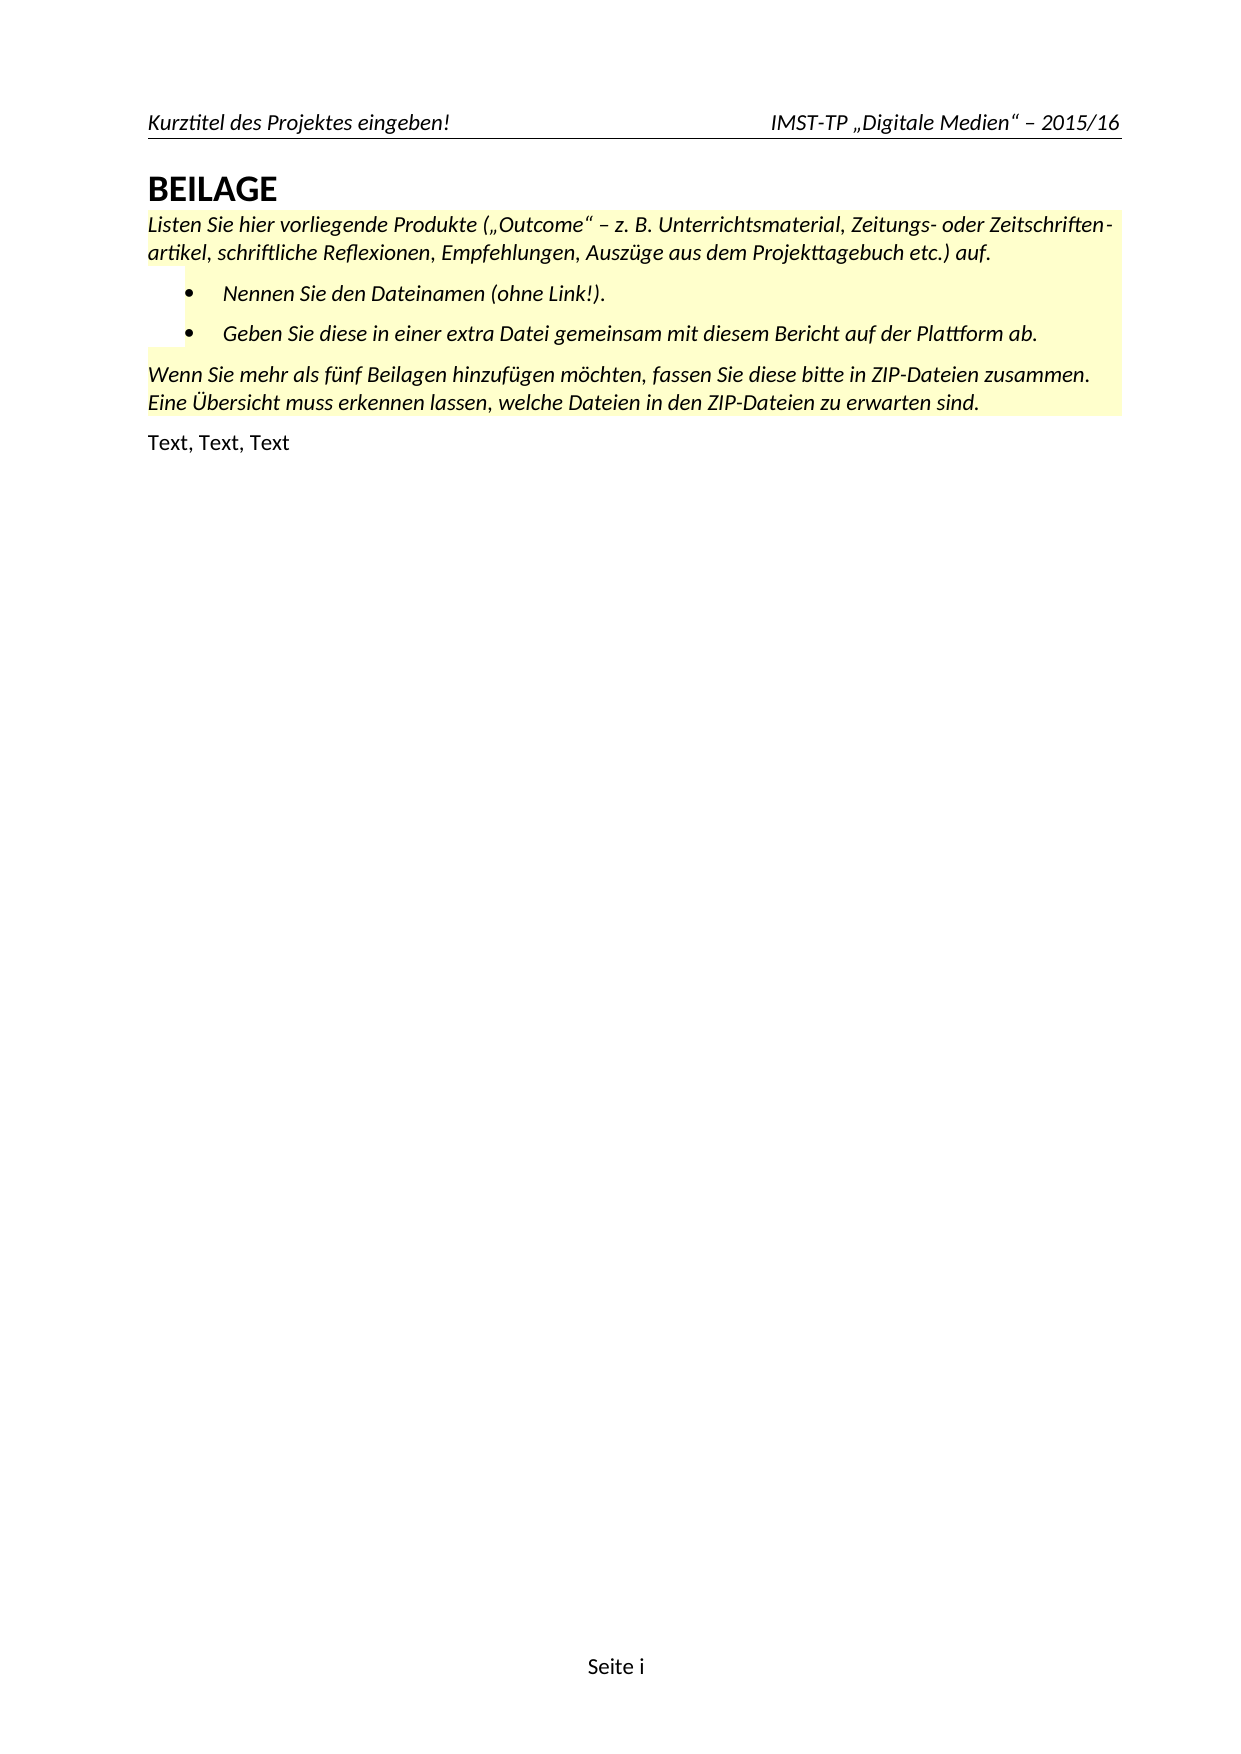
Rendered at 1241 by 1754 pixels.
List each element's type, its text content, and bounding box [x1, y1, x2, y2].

list Geben Sie diese in einer extra Datei gemeinsam mit diesem Bericht auf der Plattform ab. [185, 319, 1122, 347]
text Text, Text, Text [148, 428, 1122, 456]
text Listen Sie hier vorliegende Produkte („Outcome“ – z. B. Unterrichtsmaterial, Zeitungs- oder Zeitschriften­artikel, schriftliche Reflexionen, Empfehlungen, Auszüge aus dem Projekttagebuch etc.) auf. [148, 210, 1122, 266]
text Beilage [148, 164, 1122, 210]
list Nennen Sie den Dateinamen (ohne Link!). [185, 279, 1122, 307]
text Wenn Sie mehr als fünf Beilagen hinzufügen möchten, fassen Sie diese bitte in ZIP-Dateien zusammen. Eine Übersicht muss erkennen lassen, welche Dateien in den ZIP-Dateien zu erwarten sind. [148, 360, 1122, 416]
